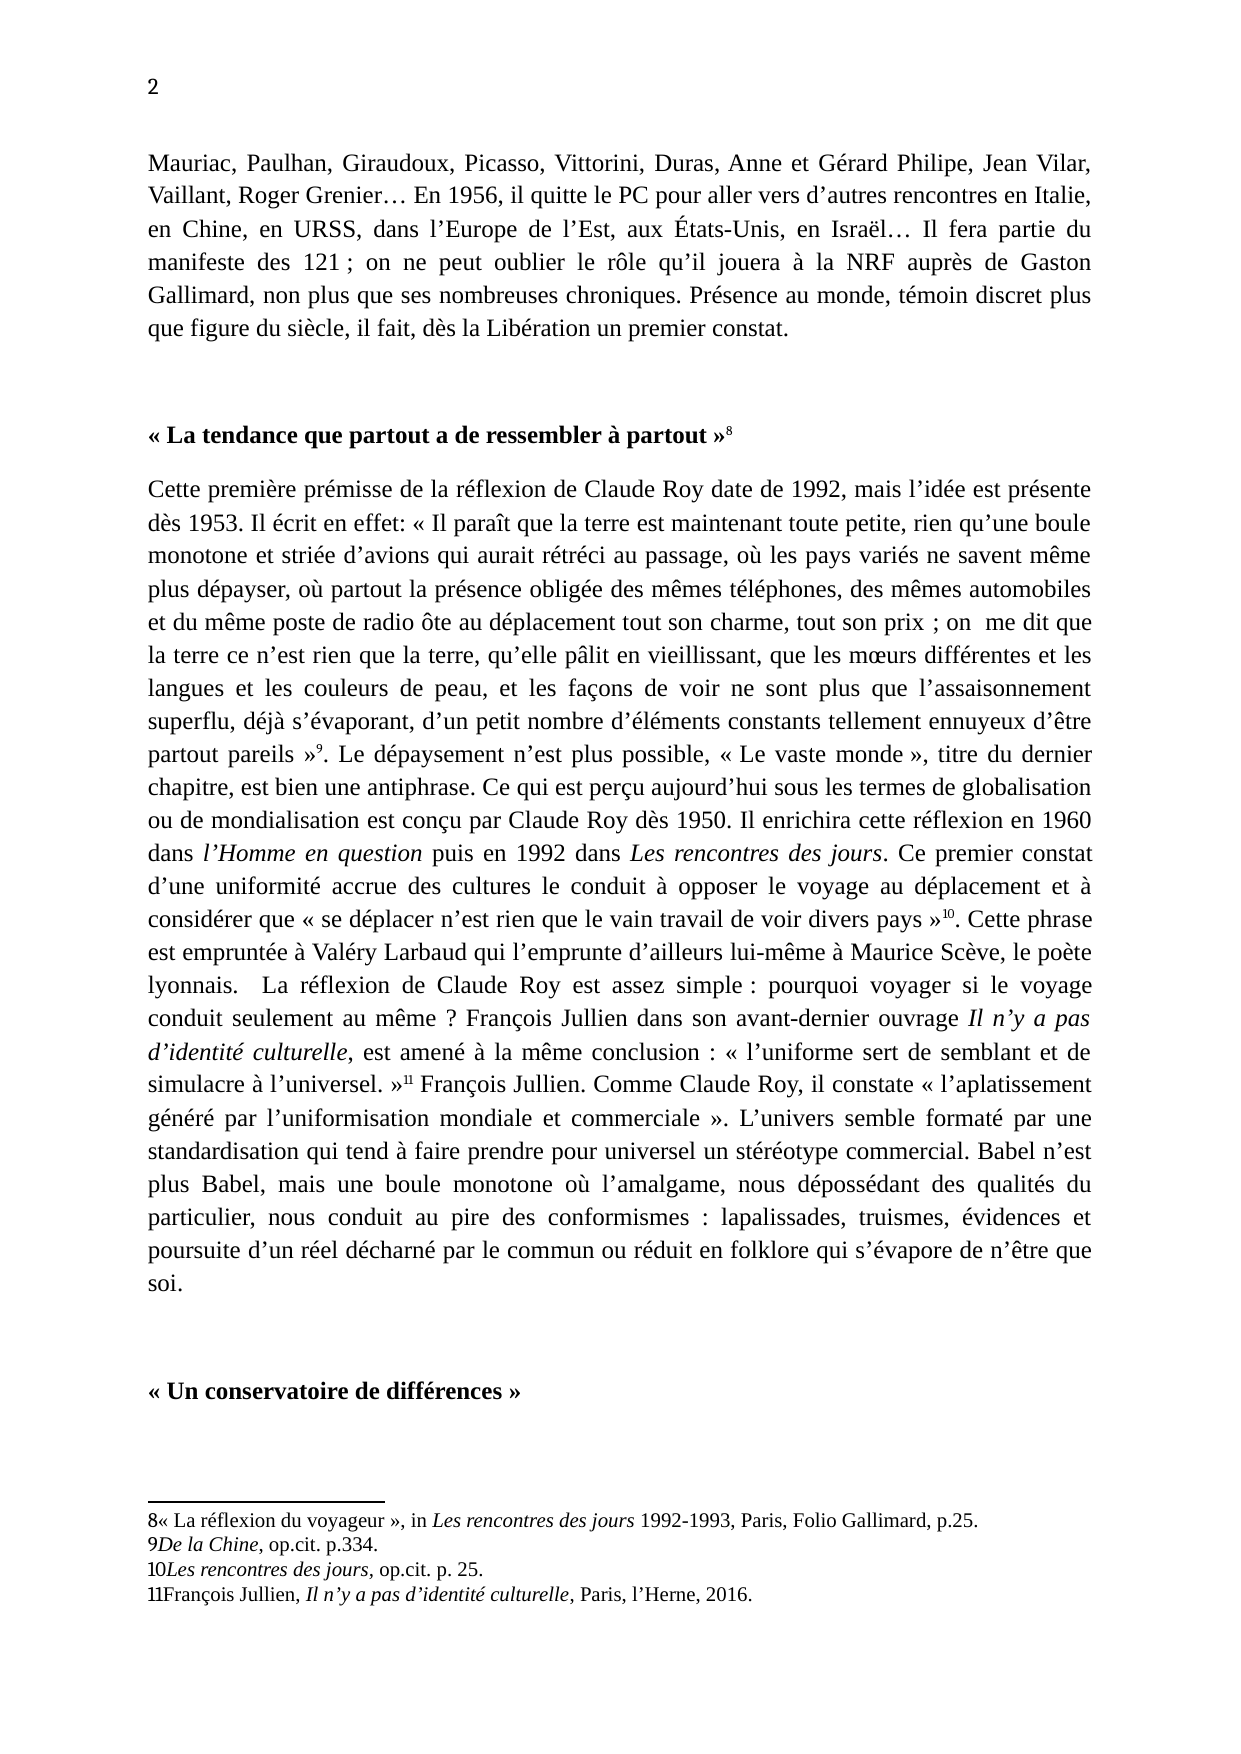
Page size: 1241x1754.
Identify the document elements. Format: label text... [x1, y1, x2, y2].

text Les rencontres des jours, op.cit. p. 25. [148, 1557, 1093, 1582]
text « La réflexion du voyageur », in Les rencontres des jours 1992-1993, Paris, Folio Gallimard, p.25. [148, 1508, 1093, 1532]
text Cette première prémisse de la réflexion de Claude Roy date de 1992, mais l’idée est présente dès 1953. Il écrit en effet: « Il paraît que la terre est maintenant toute petite, rien qu’une boule monotone et striée d’avions qui aurait rétréci au passage, où les pays variés ne savent même plus dépayser, où partout la présence obligée des mêmes téléphones, des mêmes automobiles et du même poste de radio ôte au déplacement tout son charme, tout son prix ; on me dit que la terre ce n’est rien que la terre, qu’elle pâlit en vieillissant, que les mœurs différentes et les langues et les couleurs de peau, et les façons de voir ne sont plus que l’assaisonnement superflu, déjà s’évaporant, d’un petit nombre d’éléments constants tellement ennuyeux d’être partout pareils ». Le dépaysement n’est plus possible, « Le vaste monde », titre du dernier chapitre, est bien une antiphrase. Ce qui est perçu aujourd’hui sous les termes de globalisation ou de mondialisation est conçu par Claude Roy dès 1950. Il enrichira cette réflexion en 1960 dans l’Homme en question puis en 1992 dans Les rencontres des jours. Ce premier constat d’une uniformité accrue des cultures le conduit à opposer le voyage au déplacement et à considérer que « se déplacer n’est rien que le vain travail de voir divers pays ». Cette phrase est empruntée à Valéry Larbaud qui l’emprunte d’ailleurs lui-même à Maurice Scève, le poète lyonnais. La réflexion de Claude Roy est assez simple : pourquoi voyager si le voyage conduit seulement au même ? François Jullien dans son avant-dernier ouvrage Il n’y a pas d’identité culturelle, est amené à la même conclusion : « l’uniforme sert de semblant et de simulacre à l’universel. » François Jullien. Comme Claude Roy, il constate « l’aplatissement généré par l’uniformisation mondiale et commerciale ». L’univers semble formaté par une standardisation qui tend à faire prendre pour universel un stéréotype commercial. Babel n’est plus Babel, mais une boule monotone où l’amalgame, nous dépossédant des qualités du particulier, nous conduit au pire des conformismes : lapalissades, truismes, évidences et poursuite d’un réel décharné par le commun ou réduit en folklore qui s’évapore de n’être que soi. [148, 474, 1093, 1297]
text Mauriac, Paulhan, Giraudoux, Picasso, Vittorini, Duras, Anne et Gérard Philipe, Jean Vilar, Vaillant, Roger Grenier… En 1956, il quitte le PC pour aller vers d’autres rencontres en Italie, en Chine, en URSS, dans l’Europe de l’Est, aux États-Unis, en Israël… Il fera partie du manifeste des 121 ; on ne peut oublier le rôle qu’il jouera à la NRF auprès de Gaston Gallimard, non plus que ses nombreuses chroniques. Présence au monde, témoin discret plus que figure du siècle, il fait, dès la Libération un premier constat. [148, 148, 1093, 341]
text « La tendance que partout a de ressembler à partout » [148, 420, 1093, 449]
text De la Chine, op.cit. p.334. [148, 1532, 1093, 1557]
text François Jullien, Il n’y a pas d’identité culturelle, Paris, l’Herne, 2016. [148, 1582, 1093, 1606]
text « Un conservatoire de différences » [148, 1376, 1093, 1404]
